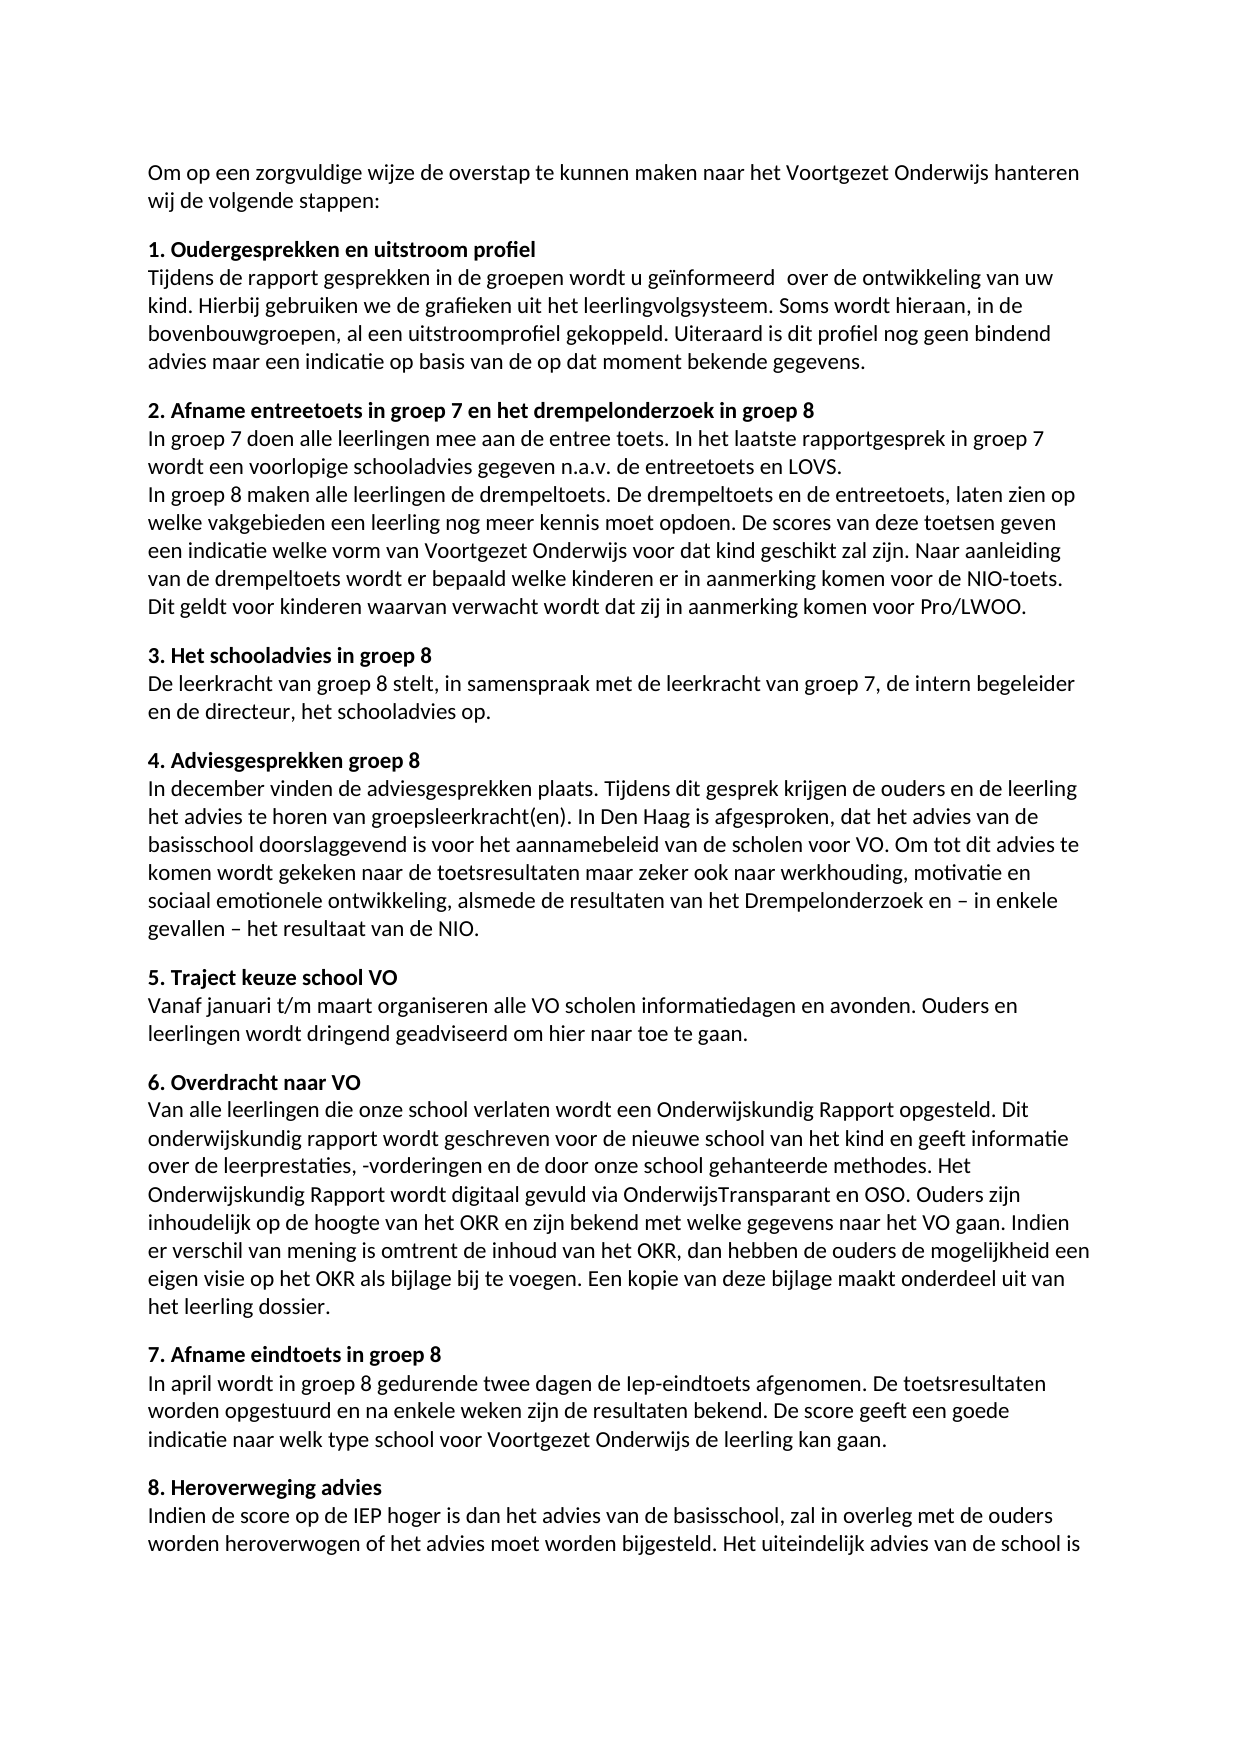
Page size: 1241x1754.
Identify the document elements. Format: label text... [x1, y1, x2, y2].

text 2. Afname entreetoets in groep 7 en het drempelonderzoek in groep 8 In groep 7 doen alle leerlingen mee aan de entree toets. In het laatste rapportgesprek in groep 7 wordt een voorlopige schooladvies gegeven n.a.v. de entreetoets en LOVS. In groep 8 maken alle leerlingen de drempeltoets. De drempeltoets en de entreetoets, laten zien op welke vakgebieden een leerling nog meer kennis moet opdoen. De scores van deze toetsen geven een indicatie welke vorm van Voortgezet Onderwijs voor dat kind geschikt zal zijn. Naar aanleiding van de drempeltoets wordt er bepaald welke kinderen er in aanmerking komen voor de NIO-toets. Dit geldt voor kinderen waarvan verwacht wordt dat zij in aanmerking komen voor Pro/LWOO. [148, 396, 1093, 620]
text 8. Heroverweging advies Indien de score op de IEP hoger is dan het advies van de basisschool, zal in overleg met de ouders worden heroverwogen of het advies moet worden bijgesteld. Het uiteindelijk advies van de school is [148, 1473, 1093, 1558]
text 5. Traject keuze school VO Vanaf januari t/m maart organiseren alle VO scholen informatiedagen en avonden. Ouders en leerlingen wordt dringend geadviseerd om hier naar toe te gaan. [148, 963, 1093, 1047]
text 1. Oudergesprekken en uitstroom profiel Tijdens de rapport gesprekken in de groepen wordt u geïnformeerd over de ontwikkeling van uw kind. Hierbij gebruiken we de grafieken uit het leerlingvolgsysteem. Soms wordt hieraan, in de bovenbouwgroepen, al een uitstroomprofiel gekoppeld. Uiteraard is dit profiel nog geen bindend advies maar een indicatie op basis van de op dat moment bekende gegevens. [148, 235, 1093, 375]
text 4. Adviesgesprekken groep 8 In december vinden de adviesgesprekken plaats. Tijdens dit gesprek krijgen de ouders en de leerling het advies te horen van groepsleerkracht(en). In Den Haag is afgesproken, dat het advies van de basisschool doorslaggevend is voor het aannamebeleid van de scholen voor VO. Om tot dit advies te komen wordt gekeken naar de toetsresultaten maar zeker ook naar werkhouding, motivatie en sociaal emotionele ontwikkeling, alsmede de resultaten van het Drempelonderzoek en – in enkele gevallen – het resultaat van de NIO. [148, 746, 1093, 942]
text 7. Afname eindtoets in groep 8 In april wordt in groep 8 gedurende twee dagen de Iep-eindtoets afgenomen. De toetsresultaten worden opgestuurd en na enkele weken zijn de resultaten bekend. De score geeft een goede indicatie naar welk type school voor Voortgezet Onderwijs de leerling kan gaan. [148, 1341, 1093, 1453]
text Om op een zorgvuldige wijze de overstap te kunnen maken naar het Voortgezet Onderwijs hanteren wij de volgende stappen: [148, 158, 1093, 214]
text 6. Overdracht naar VO Van alle leerlingen die onze school verlaten wordt een Onderwijskundig Rapport opgesteld. Dit onderwijskundig rapport wordt geschreven voor de nieuwe school van het kind en geeft informatie over de leerprestaties, -vorderingen en de door onze school gehanteerde methodes. Het Onderwijskundig Rapport wordt digitaal gevuld via OnderwijsTransparant en OSO. Ouders zijn inhoudelijk op de hoogte van het OKR en zijn bekend met welke gegevens naar het VO gaan. Indien er verschil van mening is omtrent de inhoud van het OKR, dan hebben de ouders de mogelijkheid een eigen visie op het OKR als bijlage bij te voegen. Een kopie van deze bijlage maakt onderdeel uit van het leerling dossier. [148, 1068, 1093, 1320]
text 3. Het schooladvies in groep 8 De leerkracht van groep 8 stelt, in samenspraak met de leerkracht van groep 7, de intern begeleider en de directeur, het schooladvies op. [148, 641, 1093, 725]
